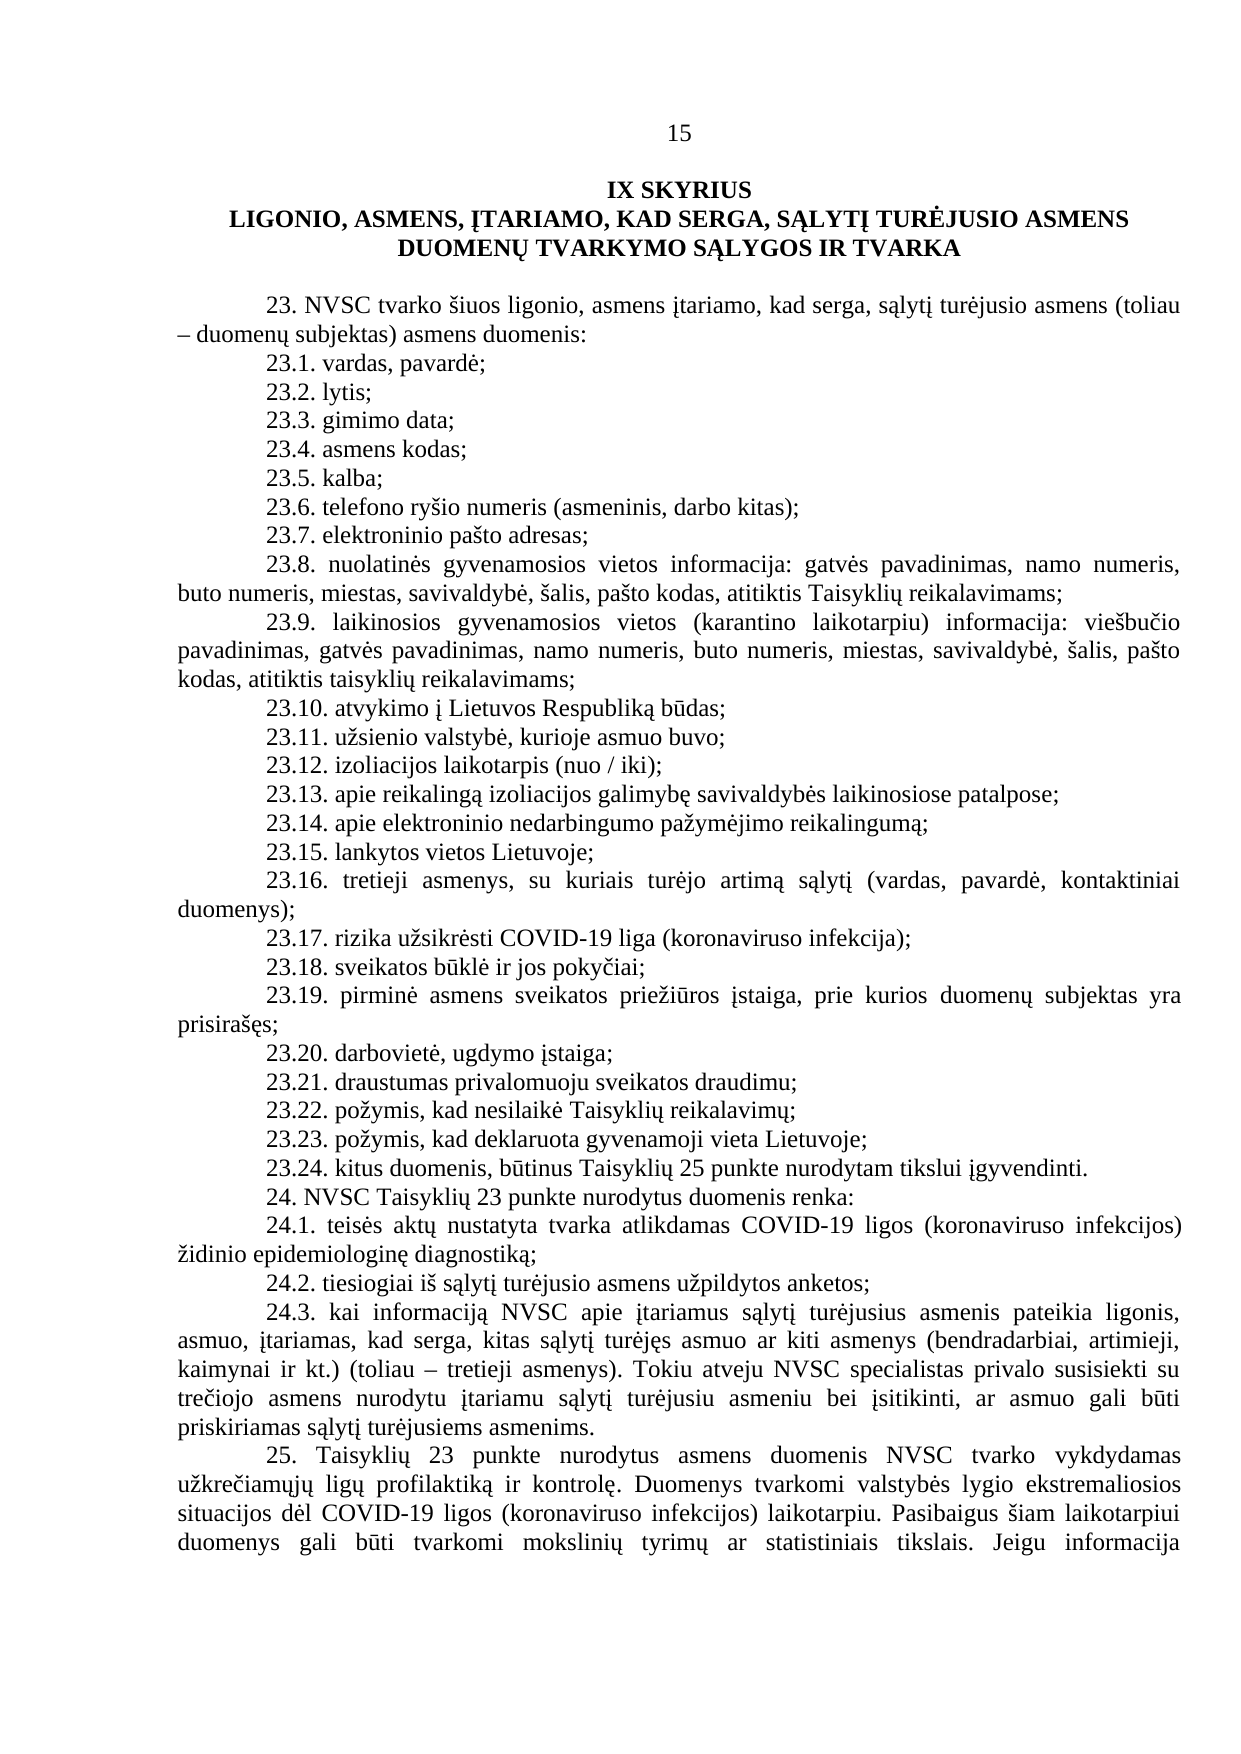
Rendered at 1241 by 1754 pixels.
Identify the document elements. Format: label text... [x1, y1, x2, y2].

text 23.14. apie elektroninio nedarbingumo pažymėjimo reikalingumą; [177, 808, 1181, 837]
text 23.19. pirminė asmens sveikatos priežiūros įstaiga, prie kurios duomenų subjektas yra prisirašęs; [177, 981, 1181, 1038]
text 23.22. požymis, kad nesilaikė Taisyklių reikalavimų; [177, 1096, 1181, 1124]
text 23.17. rizika užsikrėsti COVID-19 liga (koronaviruso infekcija); [177, 923, 1181, 952]
text 23.7. elektroninio pašto adresas; [177, 521, 1181, 549]
text 23.11. užsienio valstybė, kurioje asmuo buvo; [177, 722, 1181, 751]
text IX skyrius [177, 176, 1181, 204]
text 23.18. sveikatos būklė ir jos pokyčiai; [177, 952, 1181, 981]
text 23.3. gimimo data; [177, 406, 1181, 434]
text 23.21. draustumas privalomuoju sveikatos draudimu; [177, 1067, 1181, 1096]
text 23.8. nuolatinės gyvenamosios vietos informacija: gatvės pavadinimas, namo numeris, buto numeris, miestas, savivaldybė, šalis, pašto kodas, atitiktis Taisyklių reikalavimams; [177, 549, 1181, 607]
text 23.24. kitus duomenis, būtinus Taisyklių 25 punkte nurodytam tikslui įgyvendinti. [177, 1153, 1181, 1182]
text 23.4. asmens kodas; [177, 434, 1181, 463]
text 23.23. požymis, kad deklaruota gyvenamoji vieta Lietuvoje; [177, 1124, 1181, 1153]
text 23.9. laikinosios gyvenamosios vietos (karantino laikotarpiu) informacija: viešbučio pavadinimas, gatvės pavadinimas, namo numeris, buto numeris, miestas, savivaldybė, šalis, pašto kodas, atitiktis taisyklių reikalavimams; [177, 607, 1181, 693]
text 23.1. vardas, pavardė; [177, 348, 1181, 377]
text 23.16. tretieji asmenys, su kuriais turėjo artimą sąlytį (vardas, pavardė, kontaktiniai duomenys); [177, 866, 1181, 923]
text 24. NVSC Taisyklių 23 punkte nurodytus duomenis renka: [177, 1182, 1183, 1211]
text 25. Taisyklių 23 punkte nurodytus asmens duomenis NVSC tvarko vykdydamas užkrečiamųjų ligų profilaktiką ir kontrolę. Duomenys tvarkomi valstybės lygio ekstremaliosios situacijos dėl COVID-19 ligos (koronaviruso infekcijos) laikotarpiu. Pasibaigus šiam laikotarpiui duomenys gali būti tvarkomi mokslinių tyrimų ar statistiniais tikslais. Jeigu informacija [177, 1441, 1181, 1556]
text 24.1. teisės aktų nustatyta tvarka atlikdamas COVID-19 ligos (koronaviruso infekcijos) židinio epidemiologinę diagnostiką; [177, 1211, 1183, 1268]
text 23. NVSC tvarko šiuos ligonio, asmens įtariamo, kad serga, sąlytį turėjusio asmens (toliau – duomenų subjektas) asmens duomenis: [177, 291, 1181, 348]
text 24.2. tiesiogiai iš sąlytį turėjusio asmens užpildytos anketos; [177, 1268, 1183, 1297]
text 23.20. darbovietė, ugdymo įstaiga; [177, 1038, 1181, 1067]
text 24.3. kai informaciją NVSC apie įtariamus sąlytį turėjusius asmenis pateikia ligonis, asmuo, įtariamas, kad serga, kitas sąlytį turėjęs asmuo ar kiti asmenys (bendradarbiai, artimieji, kaimynai ir kt.) (toliau – tretieji asmenys). Tokiu atveju NVSC specialistas privalo susisiekti su trečiojo asmens nurodytu įtariamu sąlytį turėjusiu asmeniu bei įsitikinti, ar asmuo gali būti priskiriamas sąlytį turėjusiems asmenims. [177, 1297, 1181, 1441]
text 23.10. atvykimo į Lietuvos Respubliką būdas; [177, 693, 1181, 722]
text 23.2. lytis; [177, 377, 1181, 406]
text 23.12. izoliacijos laikotarpis (nuo / iki); [177, 751, 1181, 779]
text 23.6. telefono ryšio numeris (asmeninis, darbo kitas); [177, 492, 1181, 521]
text LIGONIo, AsMENs, įtariamo, KAD SERGA, sąlytį turėjusio asmens duomenų tvarkymo sąlygos ir tvarka [177, 204, 1181, 262]
text 23.5. kalba; [177, 463, 1181, 492]
text 23.15. lankytos vietos Lietuvoje; [177, 837, 1181, 866]
text 23.13. apie reikalingą izoliacijos galimybę savivaldybės laikinosiose patalpose; [177, 779, 1181, 808]
